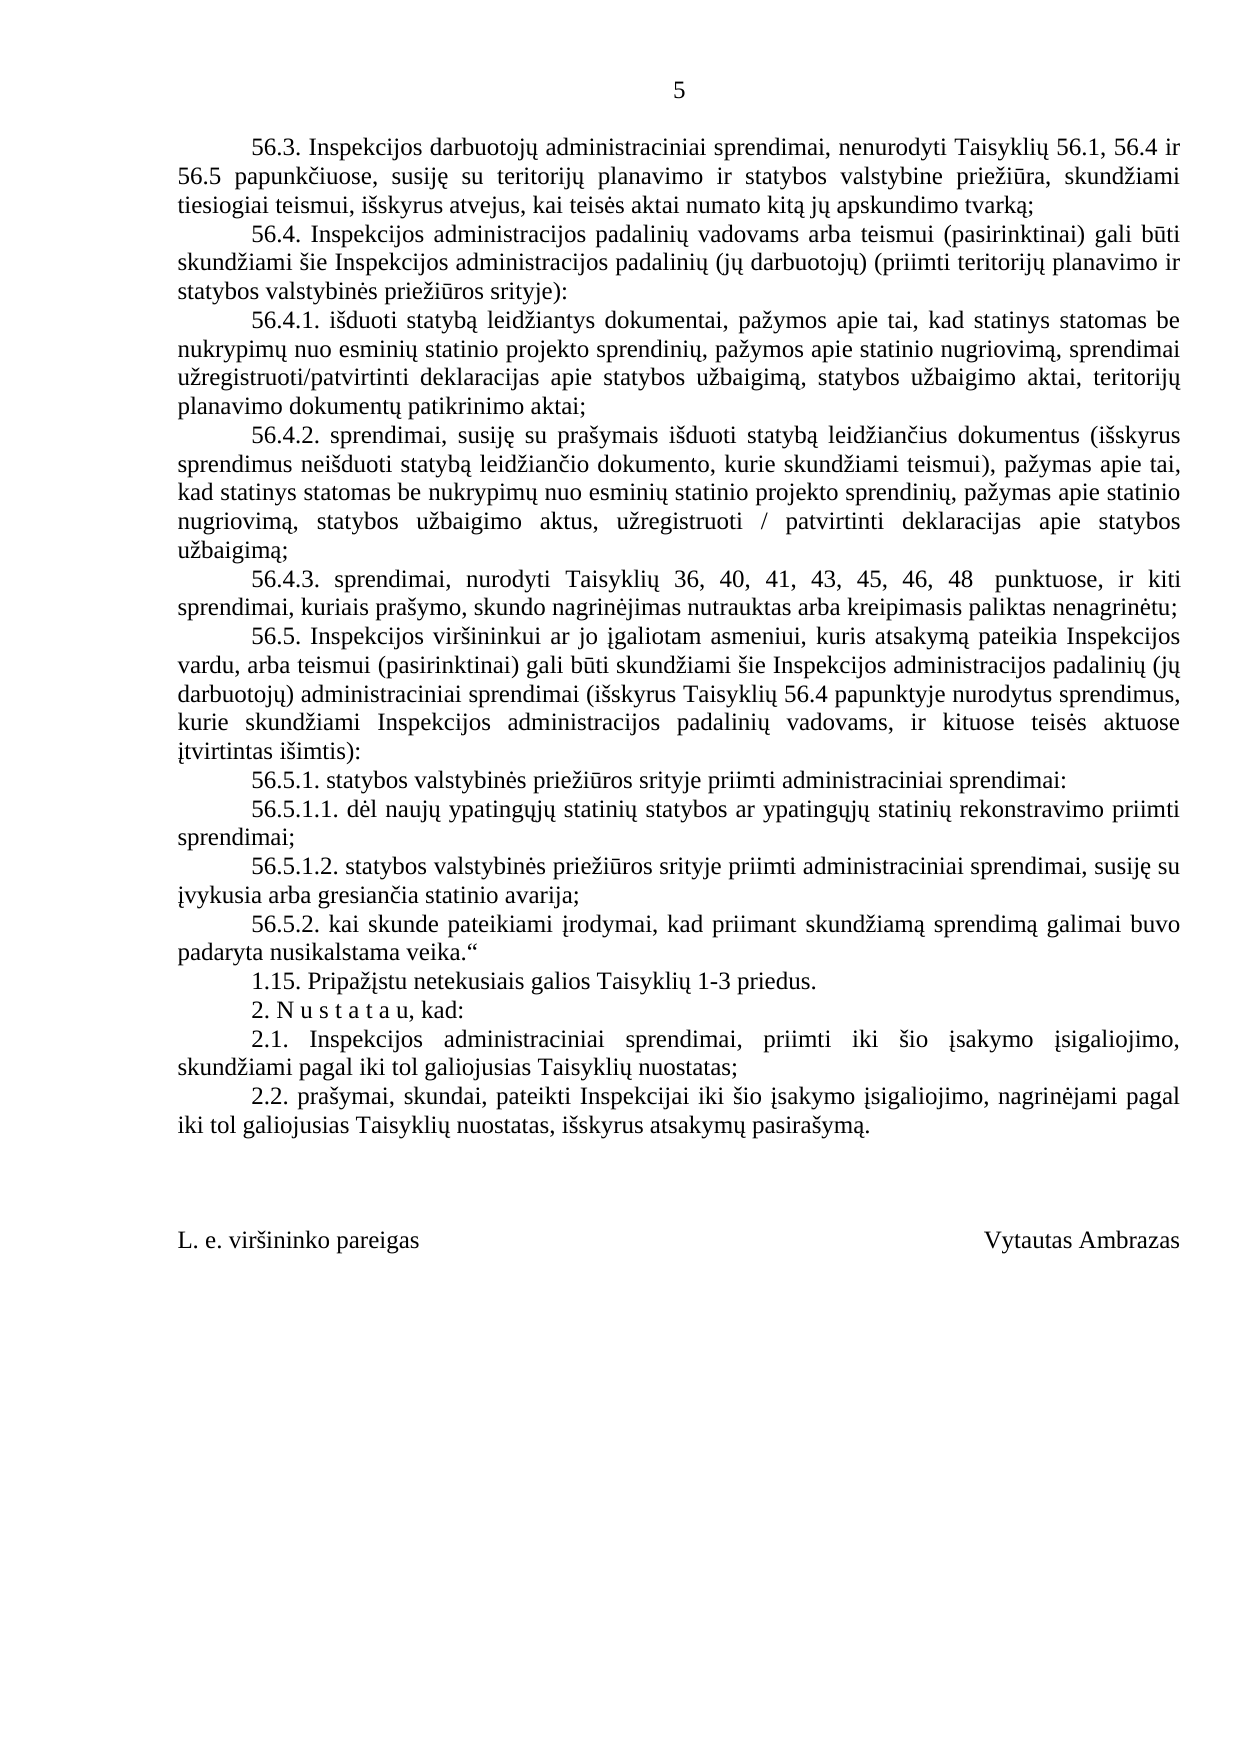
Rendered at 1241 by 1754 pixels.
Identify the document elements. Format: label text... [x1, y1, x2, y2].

text 56.4.1. išduoti statybą leidžiantys dokumentai, pažymos apie tai, kad statinys statomas be nukrypimų nuo esminių statinio projekto sprendinių, pažymos apie statinio nugriovimą, sprendimai užregistruoti/patvirtinti deklaracijas apie statybos užbaigimą, statybos užbaigimo aktai, teritorijų planavimo dokumentų patikrinimo aktai; [177, 305, 1181, 420]
text 56.5.1.1. dėl naujų ypatingųjų statinių statybos ar ypatingųjų statinių rekonstravimo priimti sprendimai; [177, 794, 1181, 851]
text 56.5.1. statybos valstybinės priežiūros srityje priimti administraciniai sprendimai: [177, 765, 1181, 794]
text 56.3. Inspekcijos darbuotojų administraciniai sprendimai, nenurodyti Taisyklių 56.1, 56.4 ir 56.5 papunkčiuose, susiję su teritorijų planavimo ir statybos valstybine priežiūra, skundžiami tiesiogiai teismui, išskyrus atvejus, kai teisės aktai numato kitą jų apskundimo tvarką; [177, 132, 1181, 219]
text 2.2. prašymai, skundai, pateikti Inspekcijai iki šio įsakymo įsigaliojimo, nagrinėjami pagal iki tol galiojusias Taisyklių nuostatas, išskyrus atsakymų pasirašymą. [177, 1081, 1181, 1139]
text 56.5.2. kai skunde pateikiami įrodymai, kad priimant skundžiamą sprendimą galimai buvo padaryta nusikalstama veika.“ [177, 909, 1181, 966]
text 56.5. Inspekcijos viršininkui ar jo įgaliotam asmeniui, kuris atsakymą pateikia Inspekcijos vardu, arba teismui (pasirinktinai) gali būti skundžiami šie Inspekcijos administracijos padalinių (jų darbuotojų) administraciniai sprendimai (išskyrus Taisyklių 56.4 papunktyje nurodytus sprendimus, kurie skundžiami Inspekcijos administracijos padalinių vadovams, ir kituose teisės aktuose įtvirtintas išimtis): [177, 621, 1181, 765]
text L. e. viršininko pareigas Vytautas Ambrazas [177, 1225, 1181, 1254]
text 1.15. Pripažįstu netekusiais galios Taisyklių 1-3 priedus. [177, 966, 1181, 995]
text 2. N u s t a t a u, kad: [177, 995, 1181, 1024]
text 56.4. Inspekcijos administracijos padalinių vadovams arba teismui (pasirinktinai) gali būti skundžiami šie Inspekcijos administracijos padalinių (jų darbuotojų) (priimti teritorijų planavimo ir statybos valstybinės priežiūros srityje): [177, 219, 1181, 305]
text 56.5.1.2. statybos valstybinės priežiūros srityje priimti administraciniai sprendimai, susiję su įvykusia arba gresiančia statinio avarija; [177, 851, 1181, 909]
text 56.4.2. sprendimai, susiję su prašymais išduoti statybą leidžiančius dokumentus (išskyrus sprendimus neišduoti statybą leidžiančio dokumento, kurie skundžiami teismui), pažymas apie tai, kad statinys statomas be nukrypimų nuo esminių statinio projekto sprendinių, pažymas apie statinio nugriovimą, statybos užbaigimo aktus, užregistruoti / patvirtinti deklaracijas apie statybos užbaigimą; [177, 420, 1181, 564]
text 2.1. Inspekcijos administraciniai sprendimai, priimti iki šio įsakymo įsigaliojimo, skundžiami pagal iki tol galiojusias Taisyklių nuostatas; [177, 1024, 1181, 1081]
text 56.4.3. sprendimai, nurodyti Taisyklių 36, 40, 41, 43, 45, 46, 48 punktuose, ir kiti sprendimai, kuriais prašymo, skundo nagrinėjimas nutrauktas arba kreipimasis paliktas nenagrinėtu; [177, 564, 1181, 621]
